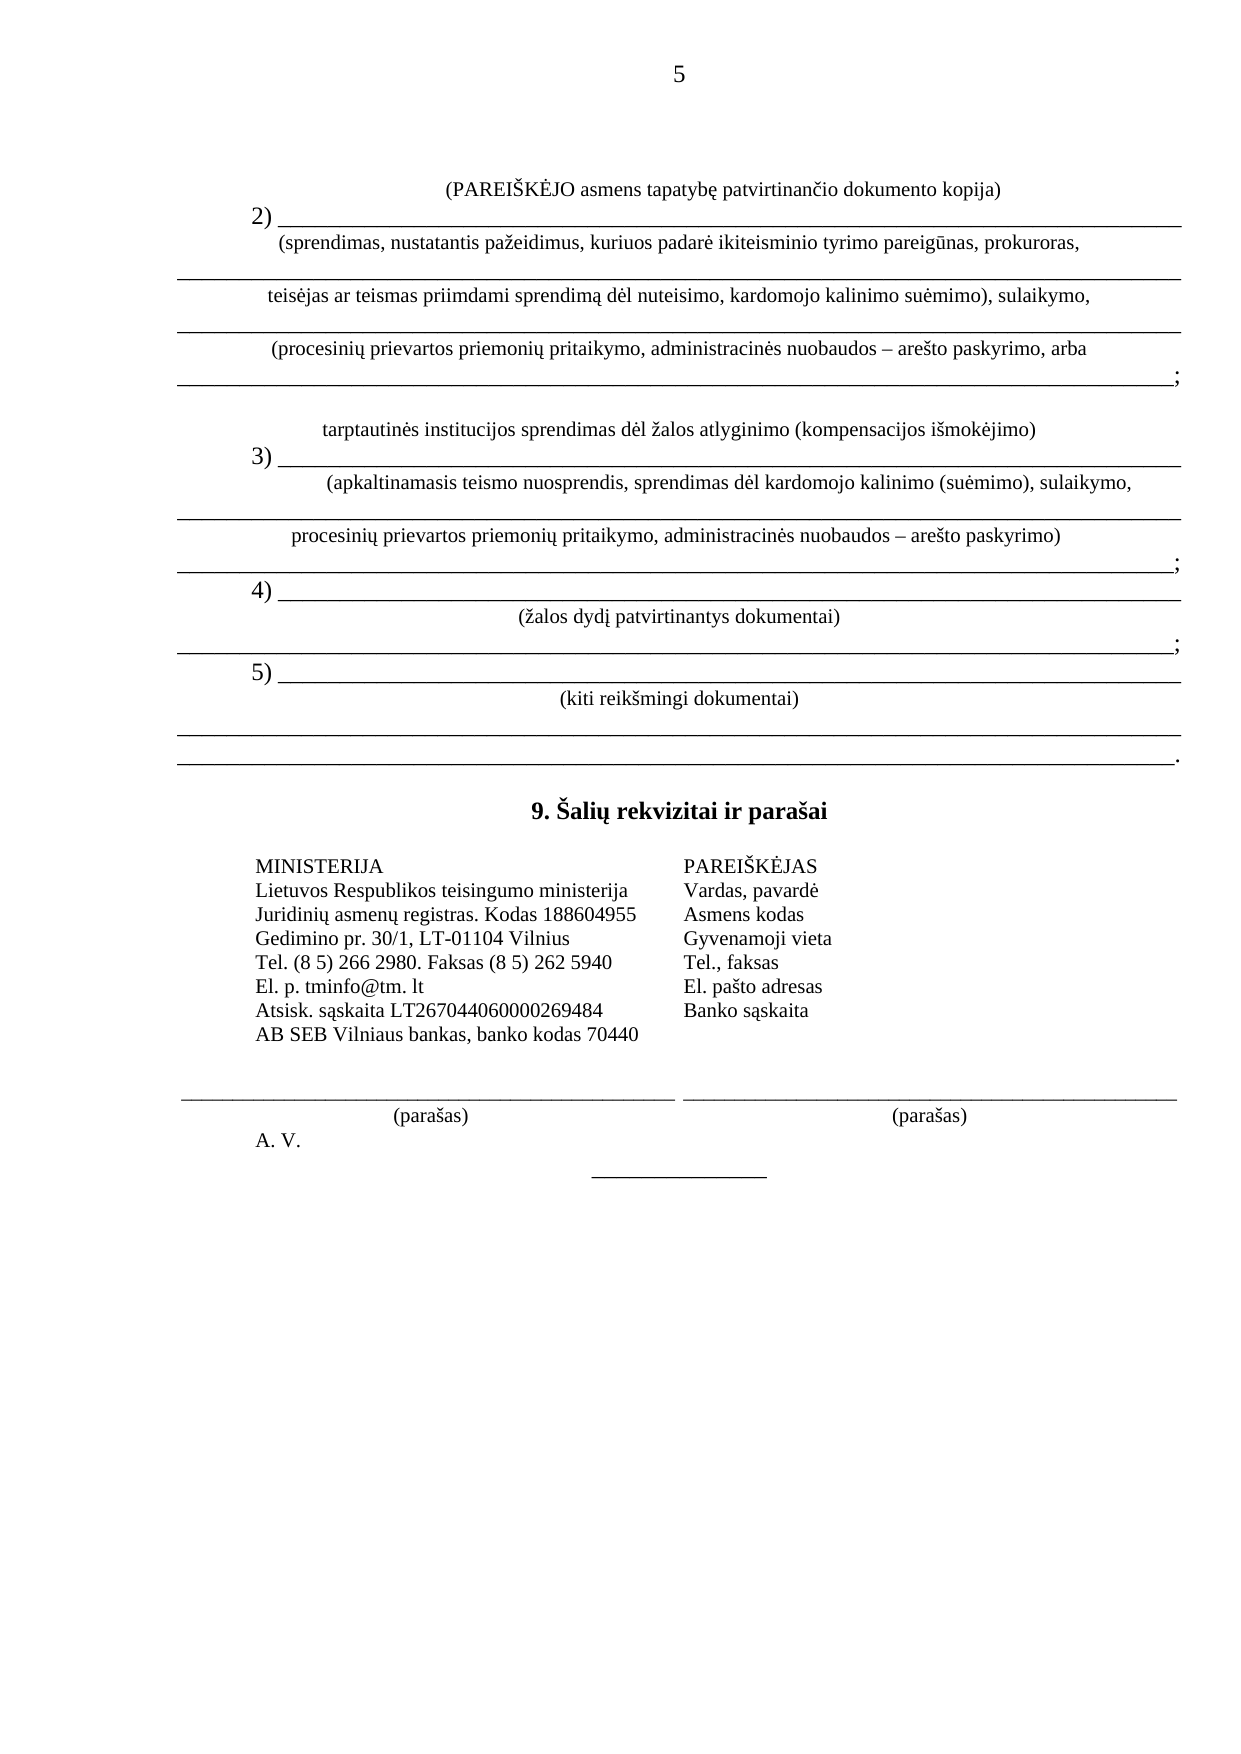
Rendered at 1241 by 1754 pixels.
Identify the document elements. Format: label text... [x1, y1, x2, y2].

text (procesinių prievartos priemonių pritaikymo, administracinės nuobaudos – arešto paskyrimo, arba [177, 336, 1181, 360]
text (PAREIŠKĖJO asmens tapatybę patvirtinančio dokumento kopija) [177, 177, 1181, 201]
text . [177, 739, 1181, 767]
text tarptautinės institucijos sprendimas dėl žalos atlyginimo (kompensacijos išmokėjimo) [177, 417, 1181, 441]
text (kiti reikšmingi dokumentai) [177, 686, 1181, 710]
text ; [177, 547, 1181, 576]
text ; [177, 360, 1181, 388]
text teisėjas ar teismas priimdami sprendimą dėl nuteisimo, kardomojo kalinimo suėmimo), sulaikymo, [177, 283, 1181, 307]
text 9. Šalių rekvizitai ir parašai [177, 796, 1181, 825]
text (sprendimas, nustatantis pažeidimus, kuriuos padarė ikiteisminio tyrimo pareigūnas, prokuroras, [177, 230, 1181, 254]
text (žalos dydį patvirtinantys dokumentai) [177, 604, 1181, 628]
text ; [177, 628, 1181, 657]
text 5) [177, 657, 1181, 686]
table_cell Vardas, pavardė Asmens kodas Gyvenamoji vieta Tel., faksas El. pašto adresas Banko sąskaita [679, 878, 1181, 1079]
text ______________ [177, 1152, 1181, 1180]
table_cell Lietuvos Respublikos teisingumo ministerija Juridinių asmenų registras. Kodas 188604955 Gedimino pr. 30/1, LT-01104 Vilnius Tel. (8 5) 266 2980. Faksas (8 5) 262 5940 El. p. tminfo@tm. lt Atsisk. sąskaita LT267044060000269484 AB SEB Vilniaus bankas, banko kodas 70440 [177, 878, 679, 1079]
table_cell (parašas) [679, 1079, 1181, 1152]
text (apkaltinamasis teismo nuosprendis, sprendimas dėl kardomojo kalinimo (suėmimo), sulaikymo, [177, 470, 1181, 494]
text 3) [177, 441, 1181, 470]
text procesinių prievartos priemonių pritaikymo, administracinės nuobaudos – arešto paskyrimo) [177, 523, 1181, 547]
text 4) [177, 576, 1181, 604]
text 2) [177, 201, 1181, 230]
